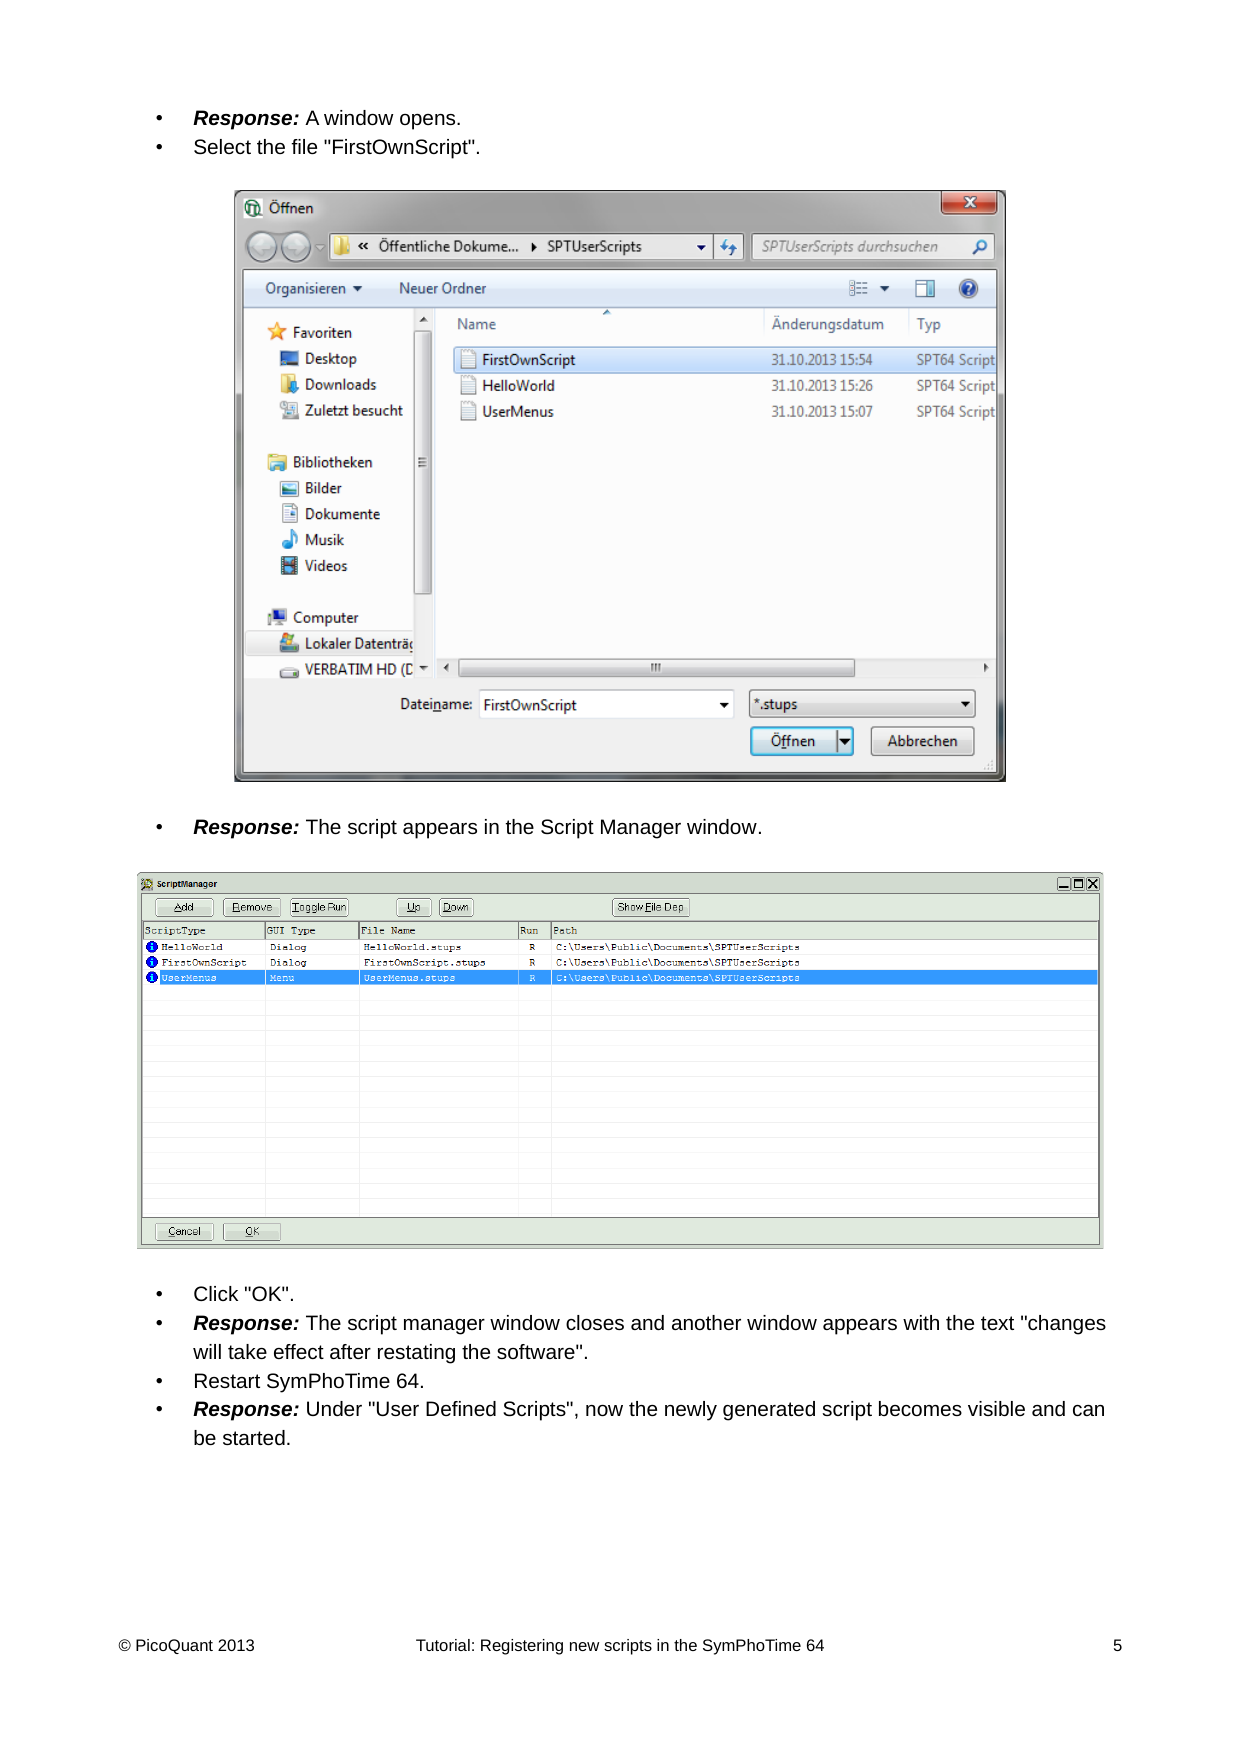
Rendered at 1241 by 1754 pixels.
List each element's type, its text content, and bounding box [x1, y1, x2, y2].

list Response: The script appears in the Script Manager window. [156, 815, 1122, 839]
list Response: The script manager window closes and another window appears with the text "changes will take effect after restating the software". [156, 1311, 1122, 1364]
list Response: Under "User Defined Scripts", now the newly generated script becomes visible and can be started. [156, 1397, 1122, 1450]
list Click "OK". [156, 1282, 1122, 1306]
list Select the file "FirstOwnScript". [156, 135, 1122, 159]
picture [137, 872, 1104, 1249]
picture [234, 190, 1006, 782]
list Response: A window opens. [156, 106, 1122, 130]
list Restart SymPhoTime 64. [156, 1368, 1122, 1392]
